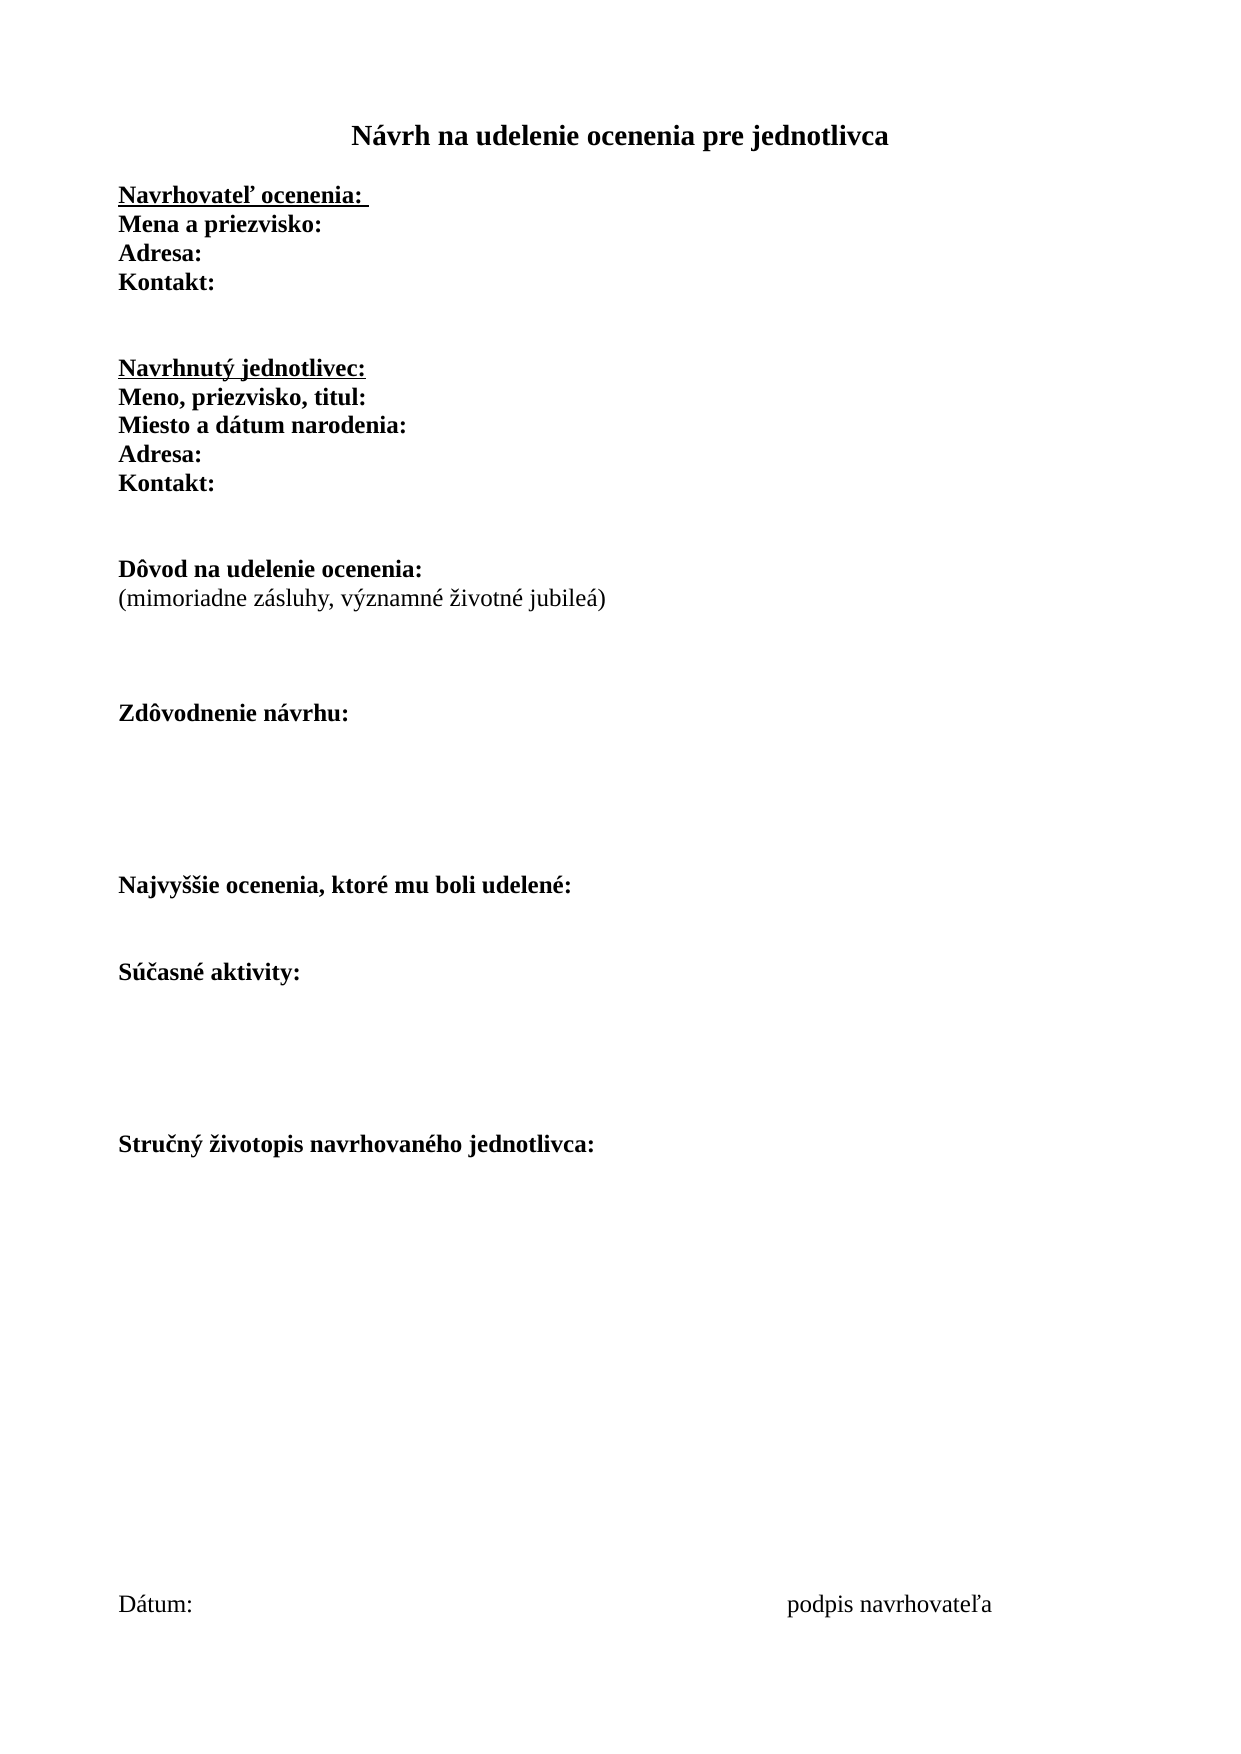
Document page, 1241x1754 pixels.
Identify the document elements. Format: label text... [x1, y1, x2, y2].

text Zdôvodnenie návrhu: [118, 698, 1122, 727]
text Adresa: [118, 238, 1122, 267]
text Dôvod na udelenie ocenenia: [118, 554, 1122, 583]
text Najvyššie ocenenia, ktoré mu boli udelené: [118, 870, 1122, 899]
text Stručný životopis navrhovaného jednotlivca: [118, 1129, 1122, 1158]
text (mimoriadne zásluhy, významné životné jubileá) [118, 583, 1122, 612]
text Súčasné aktivity: [118, 957, 1122, 985]
text Kontakt: [118, 468, 1122, 497]
text Adresa: [118, 439, 1122, 468]
text Dátum: podpis navrhovateľa [118, 1589, 1122, 1618]
text Navrhovateľ ocenenia: [118, 180, 1122, 209]
text Navrhnutý jednotlivec: [118, 353, 1122, 382]
text Kontakt: [118, 267, 1122, 295]
text Návrh na udelenie ocenenia pre jednotlivca [118, 118, 1122, 152]
text Meno, priezvisko, titul: [118, 382, 1122, 410]
text Mena a priezvisko: [118, 209, 1122, 238]
text Miesto a dátum narodenia: [118, 410, 1122, 439]
